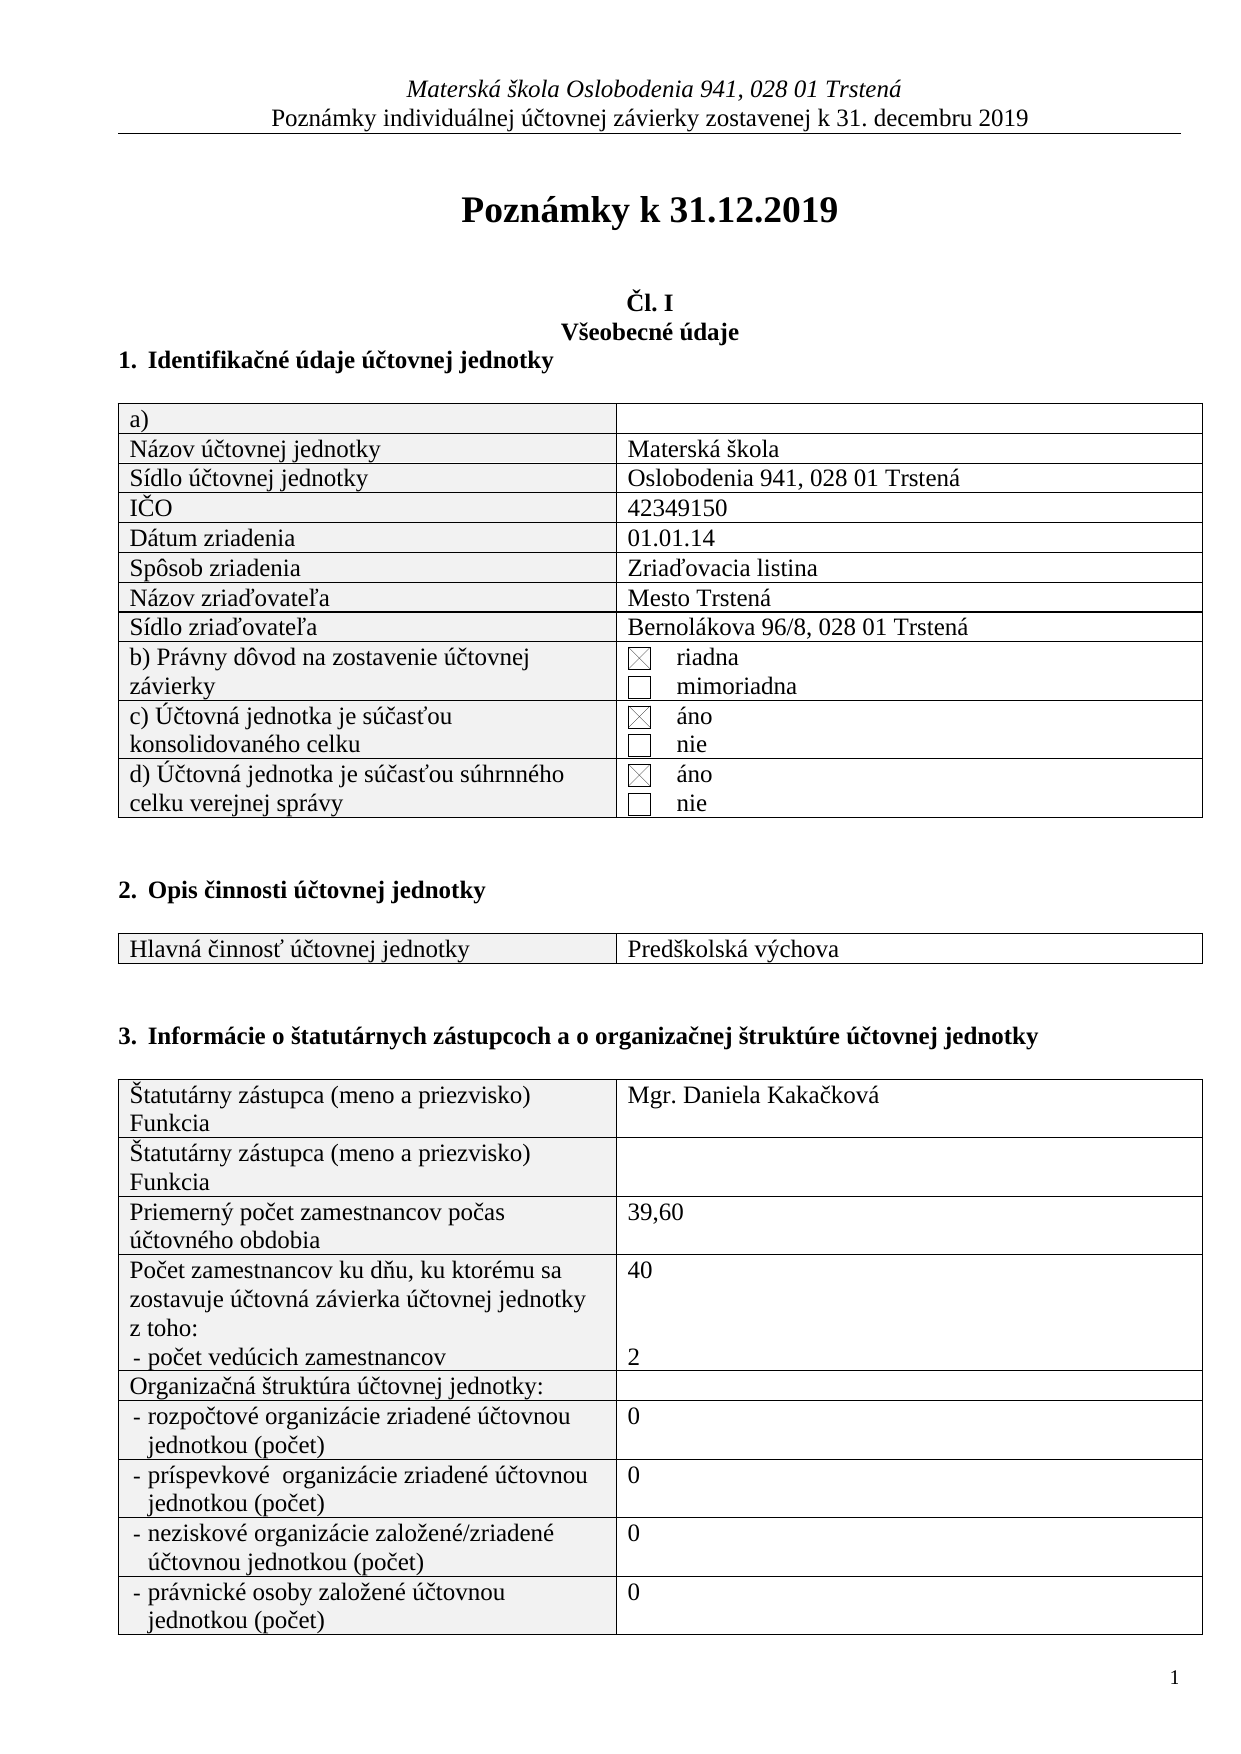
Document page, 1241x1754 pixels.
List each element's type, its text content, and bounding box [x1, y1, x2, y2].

table_cell Organizačná štruktúra účtovnej jednotky: [119, 1371, 616, 1400]
table_cell d) Účtovná jednotka je súčasťou súhrnného celku verejnej správy [119, 759, 616, 817]
table_cell [617, 1138, 1202, 1196]
table_cell Mesto Trstená [617, 583, 1202, 611]
table_cell právnické osoby založené účtovnou jednotkou (počet) [119, 1577, 616, 1634]
table_cell 0 [617, 1401, 1202, 1459]
table_header Hlavná činnosť účtovnej jednotky [119, 934, 616, 963]
table_cell Štatutárny zástupca (meno a priezvisko) Funkcia [119, 1138, 616, 1196]
table_cell Sídlo zriaďovateľa [119, 613, 616, 641]
table_cell 0 [617, 1577, 1202, 1634]
table_cell Bernolákova 96/8, 028 01 Trstená [617, 613, 1202, 641]
table_cell Spôsob zriadenia [119, 553, 616, 582]
table_cell Názov zriaďovateľa [119, 583, 616, 611]
table_cell áno nie [617, 759, 1202, 817]
table_cell riadna mimoriadna [617, 642, 1202, 700]
table_header Predškolská výchova [617, 934, 1202, 963]
table_cell áno nie [617, 701, 1202, 758]
table_header Štatutárny zástupca (meno a priezvisko) Funkcia [119, 1080, 616, 1137]
table_cell Oslobodenia 941, 028 01 Trstená [617, 464, 1202, 492]
list Opis činnosti účtovnej jednotky [118, 875, 1181, 904]
table_header a) [119, 404, 616, 433]
table_cell Materská škola [617, 434, 1202, 462]
table_cell 39,60 [617, 1197, 1202, 1254]
table_header [617, 404, 1202, 433]
table_cell 0 [617, 1518, 1202, 1576]
table_cell b) Právny dôvod na zostavenie účtovnej závierky [119, 642, 616, 700]
table_cell Zriaďovacia listina [617, 553, 1202, 582]
table_cell rozpočtové organizácie zriadené účtovnou jednotkou (počet) [119, 1401, 616, 1459]
table_cell príspevkové organizácie zriadené účtovnou jednotkou (počet) [119, 1460, 616, 1517]
table_cell c) Účtovná jednotka je súčasťou konsolidovaného celku [119, 701, 616, 758]
table_cell [617, 1371, 1202, 1400]
table_header Mgr. Daniela Kakačková [617, 1080, 1202, 1137]
list Identifikačné údaje účtovnej jednotky [118, 345, 1181, 374]
table_cell Názov účtovnej jednotky [119, 434, 616, 462]
table_cell 40 2 [617, 1255, 1202, 1370]
table_cell IČO [119, 493, 616, 522]
table_cell 42349150 [617, 493, 1202, 522]
list Informácie o štatutárnych zástupcoch a o organizačnej štruktúre účtovnej jednotky [118, 1021, 1181, 1050]
text Poznámky k 31.12.2019 [118, 187, 1181, 230]
table_cell 0 [617, 1460, 1202, 1517]
text Všeobecné údaje [118, 317, 1181, 345]
table_cell 01.01.14 [617, 523, 1202, 552]
table_cell neziskové organizácie založené/zriadené účtovnou jednotkou (počet) [119, 1518, 616, 1576]
table_cell Počet zamestnancov ku dňu, ku ktorému sa zostavuje účtovná závierka účtovnej jednotky z toho: počet vedúcich zamestnancov [119, 1255, 616, 1370]
table_cell Priemerný počet zamestnancov počas účtovného obdobia [119, 1197, 616, 1254]
table_cell Sídlo účtovnej jednotky [119, 464, 616, 492]
table_cell Dátum zriadenia [119, 523, 616, 552]
text Čl. I [118, 288, 1181, 317]
